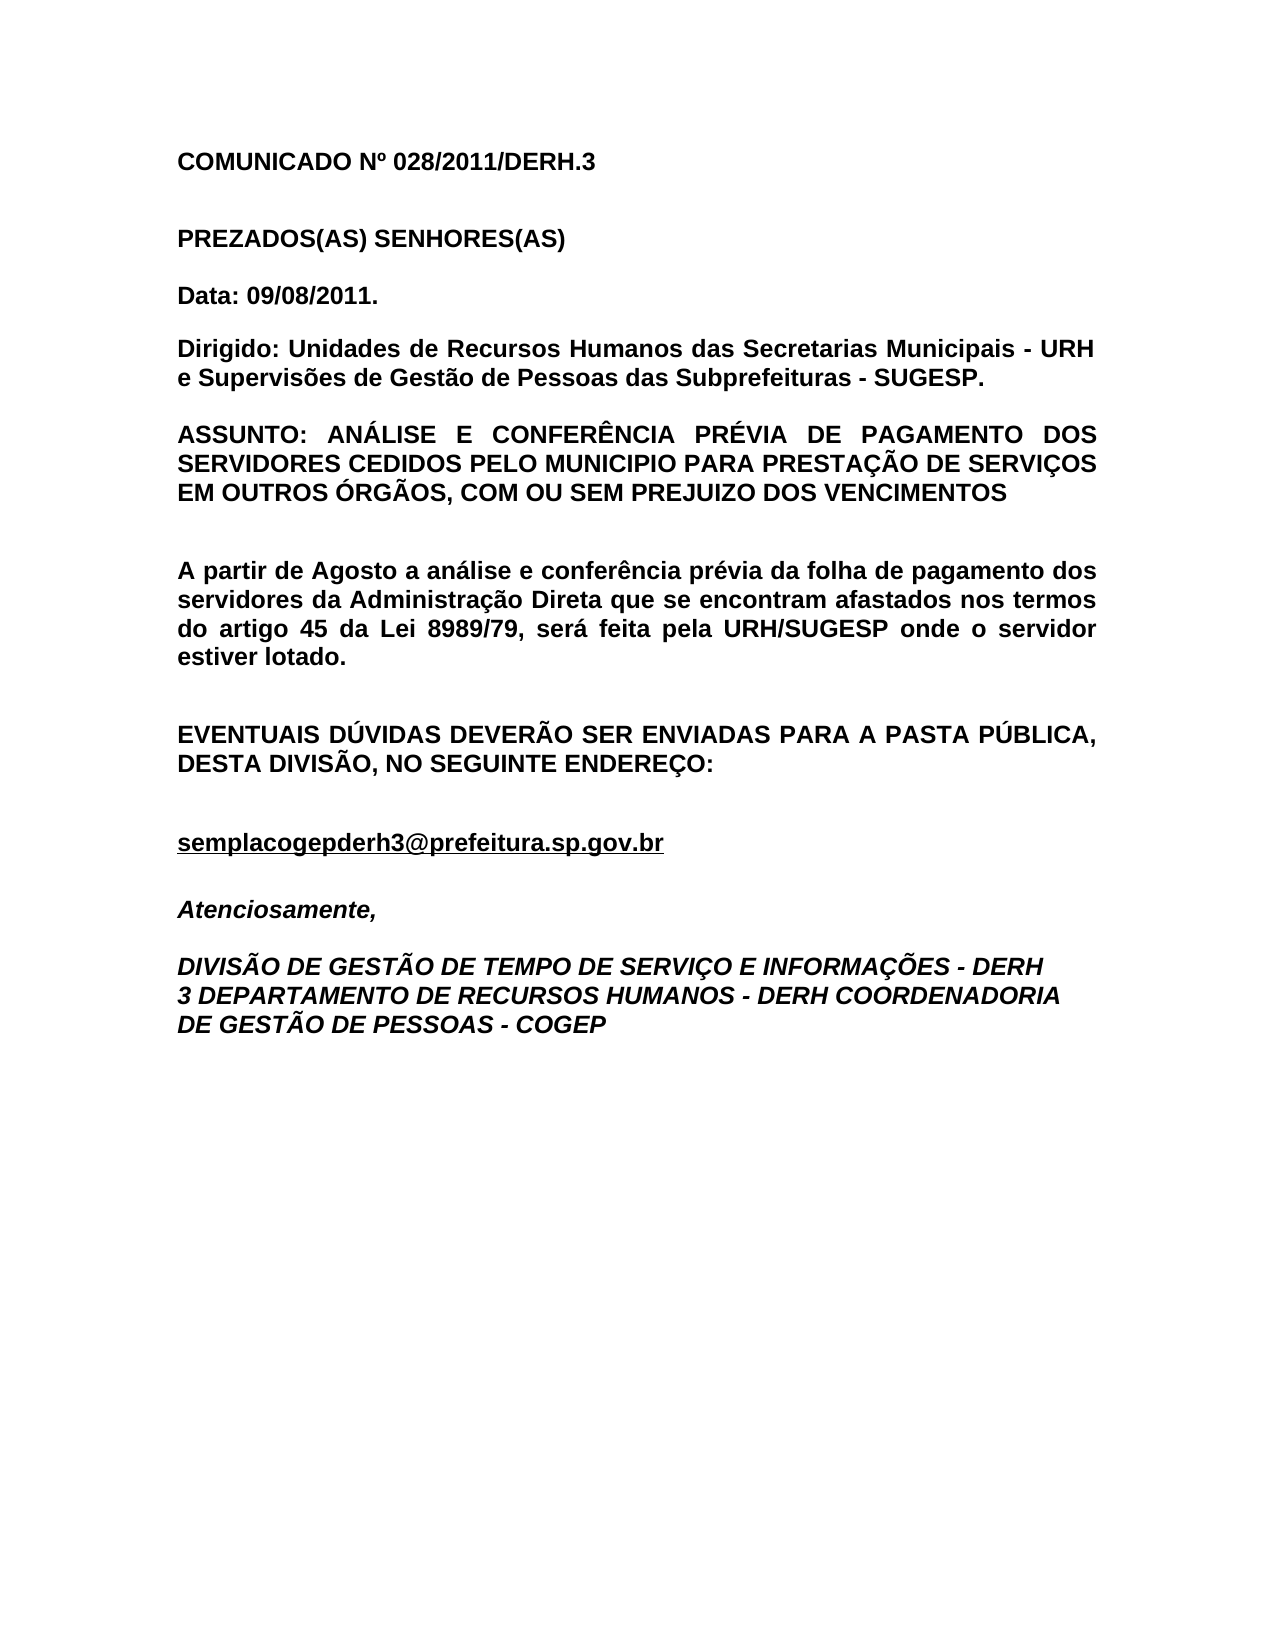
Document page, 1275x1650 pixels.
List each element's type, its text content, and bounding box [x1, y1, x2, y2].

text ASSUNTO: ANÁLISE E CONFERÊNCIA PRÉVIA DE PAGAMENTO DOS SERVIDORES CEDIDOS PELO MUNICIPIO PARA PRESTAÇÃO DE SERVIÇOS EM OUTROS ÓRGÃOS, COM OU SEM PREJUIZO DOS VENCIMENTOS [177, 420, 1098, 507]
text Dirigido: Unidades de Recursos Humanos das Secretarias Municipais - URH e Supervisões de Gestão de Pessoas das Subprefeituras - SUGESP. [177, 334, 1096, 392]
text EVENTUAIS DÚVIDAS DEVERÃO SER ENVIADAS PARA A PASTA PÚBLICA, DESTA DIVISÃO, NO SEGUINTE ENDEREÇO: [177, 721, 1098, 778]
text DIVISÃO DE GESTÃO DE TEMPO DE SERVIÇO E INFORMAÇÕES - DERH 3 DEPARTAMENTO DE RECURSOS HUMANOS - DERH COORDENADORIA DE GESTÃO DE PESSOAS - COGEP [177, 953, 1064, 1039]
text A partir de Agosto a análise e conferência prévia da folha de pagamento dos servidores da Administração Direta que se encontram afastados nos termos do artigo 45 da Lei 8989/79, será feita pela URH/SUGESP onde o servidor estiver lotado. [177, 556, 1098, 671]
text PREZADOS(AS) SENHORES(AS) [177, 224, 1125, 253]
text COMUNICADO Nº 028/2011/DERH.3 [177, 147, 1125, 176]
text Data: 09/08/2011. [177, 281, 1125, 310]
text semplacogepderh3@prefeitura.sp.gov.br [177, 828, 1125, 857]
text Atenciosamente, [177, 895, 1125, 924]
